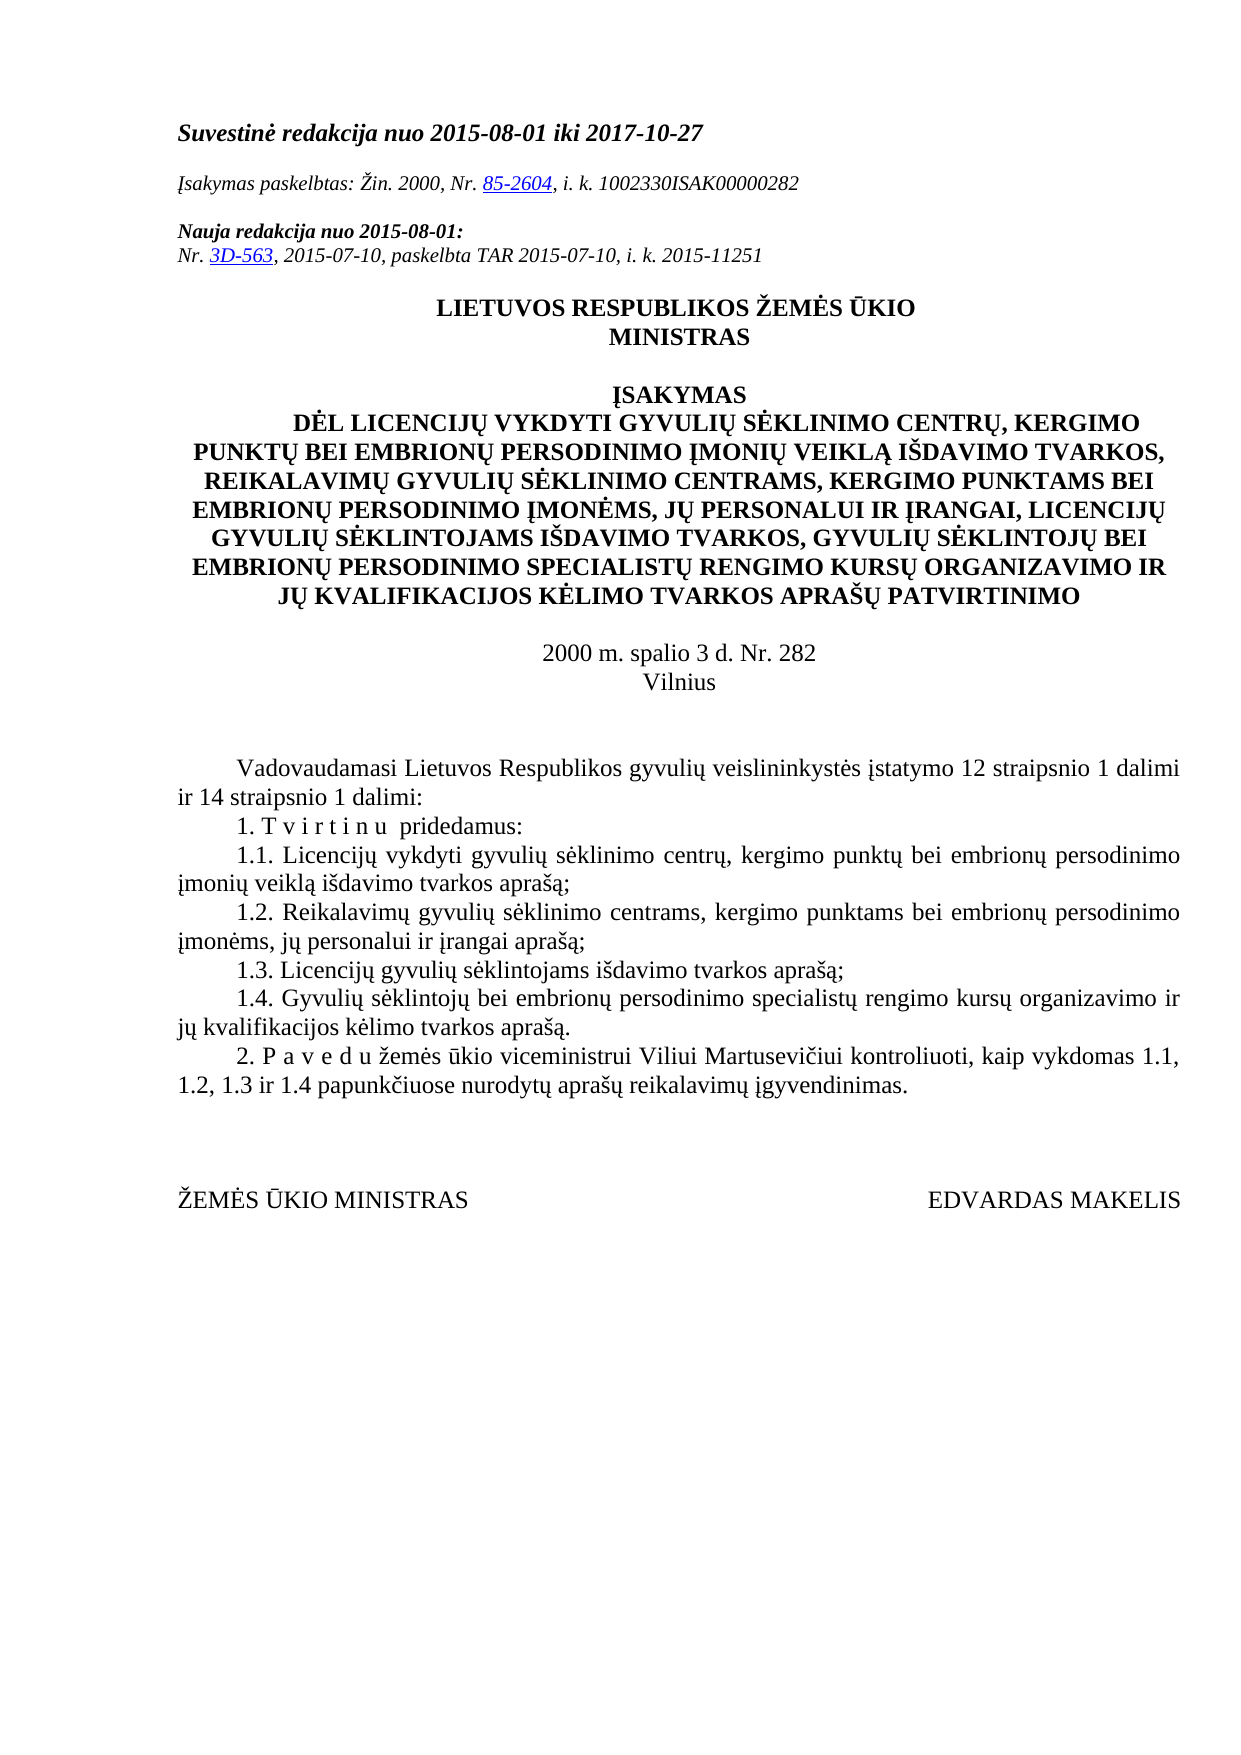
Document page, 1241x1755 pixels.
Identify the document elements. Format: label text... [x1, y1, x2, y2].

text 1.3. Licencijų gyvulių sėklintojams išdavimo tvarkos aprašą; [177, 955, 1181, 983]
text MINISTRAS [177, 322, 1181, 351]
text Įsakymas paskelbtas: Žin. 2000, Nr. 85-2604, i. k. 1002330ISAK00000282 [177, 171, 1181, 195]
text DĖL LICENCIJŲ VYKDYTI GYVULIŲ SĖKLINIMO CENTRŲ, KERGIMO PUNKTŲ BEI EMBRIONŲ PERSODINIMO ĮMONIŲ VEIKLĄ IŠDAVIMO TVARKOS, REIKALAVIMŲ GYVULIŲ SĖKLINIMO CENTRAMS, KERGIMO PUNKTAMS BEI EMBRIONŲ PERSODINIMO ĮMONĖMS, JŲ PERSONALUI IR ĮRANGAI, LICENCIJŲ GYVULIŲ SĖKLINTOJAMS IŠDAVIMO TVARKOS, GYVULIŲ SĖKLINTOJŲ BEI EMBRIONŲ PERSODINIMO SPECIALISTŲ RENGIMO KURSŲ ORGANIZAVIMO IR JŲ KVALIFIKACIJOS KĖLIMO TVARKOS APRAŠŲ PATVIRTINIMO [177, 408, 1181, 610]
text 1.2. Reikalavimų gyvulių sėklinimo centrams, kergimo punktams bei embrionų persodinimo įmonėms, jų personalui ir įrangai aprašą; [177, 897, 1181, 955]
text Nauja redakcija nuo 2015-08-01: [177, 219, 1181, 243]
text 1.1. Licencijų vykdyti gyvulių sėklinimo centrų, kergimo punktų bei embrionų persodinimo įmonių veiklą išdavimo tvarkos aprašą; [177, 840, 1181, 897]
text 2000 m. spalio 3 d. Nr. 282 [177, 638, 1181, 667]
text 1. T v i r t i n u pridedamus: [177, 811, 1181, 840]
text Vadovaudamasi Lietuvos Respublikos gyvulių veislininkystės įstatymo 12 straipsnio 1 dalimi ir 14 straipsnio 1 dalimi: [177, 753, 1181, 811]
text 2. P a v e d u žemės ūkio viceministrui Viliui Martusevičiui kontroliuoti, kaip vykdomas 1.1, 1.2, 1.3 ir 1.4 papunkčiuose nurodytų aprašų reikalavimų įgyvendinimas. [177, 1041, 1181, 1098]
text LIETUVOS RESPUBLIKOS ŽEMĖS ŪKIO [177, 293, 1181, 322]
text Vilnius [177, 667, 1181, 696]
text ĮSAKYMAS [177, 380, 1181, 408]
text ŽEMĖS ŪKIO MINISTRAS EDVARDAS MAKELIS [177, 1185, 1181, 1213]
text Suvestinė redakcija nuo 2015-08-01 iki 2017-10-27 [177, 118, 1181, 147]
text 1.4. Gyvulių sėklintojų bei embrionų persodinimo specialistų rengimo kursų organizavimo ir jų kvalifikacijos kėlimo tvarkos aprašą. [177, 983, 1181, 1041]
text Nr. 3D-563, 2015-07-10, paskelbta TAR 2015-07-10, i. k. 2015-11251 [177, 243, 1181, 267]
